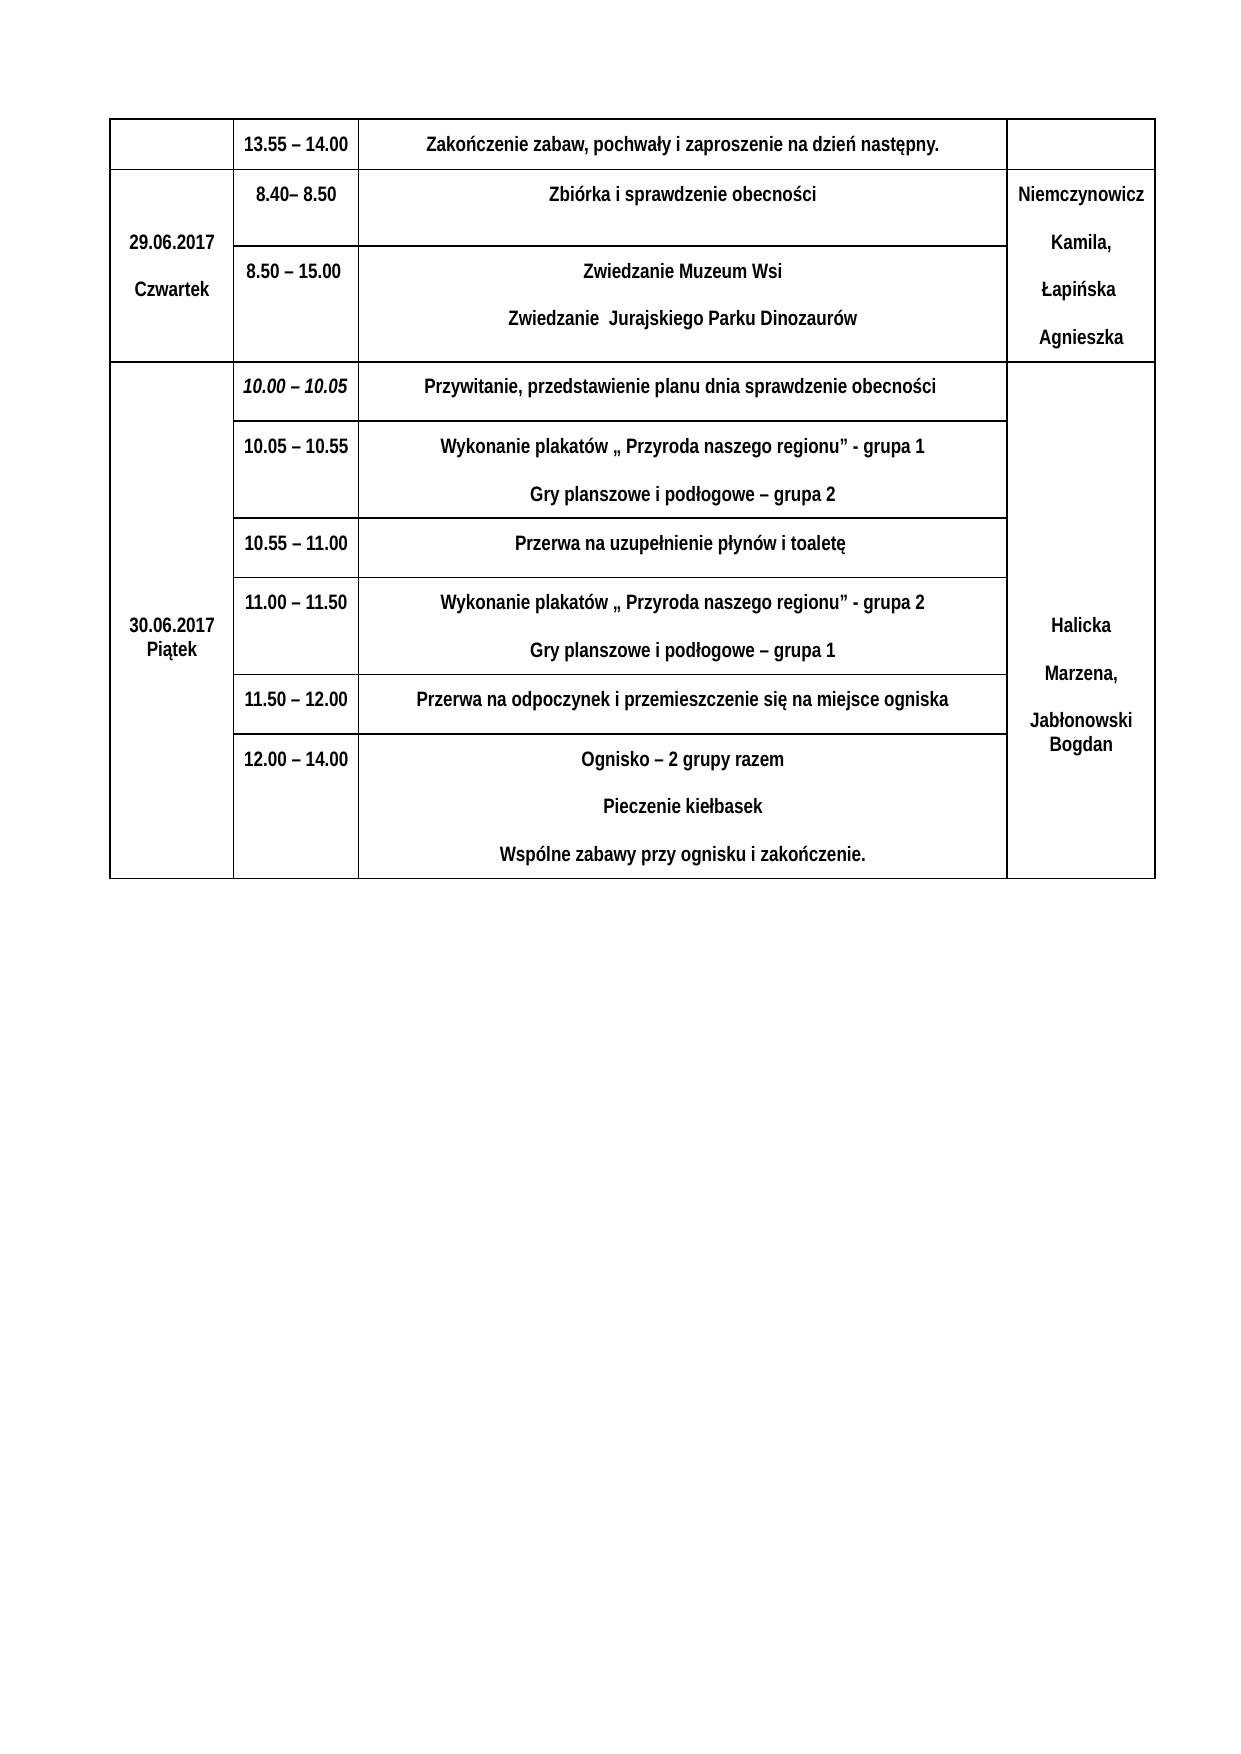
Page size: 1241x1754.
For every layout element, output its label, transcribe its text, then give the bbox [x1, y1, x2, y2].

table_cell Halicka Marzena, Jabłonowski Bogdan [1008, 363, 1154, 878]
table_cell 11.50 – 12.00 [234, 675, 358, 733]
table_cell Zbiórka i sprawdzenie obecności [359, 170, 1006, 245]
table_cell Przerwa na odpoczynek i przemieszczenie się na miejsce ogniska [359, 675, 1006, 733]
table_cell Ognisko – 2 grupy razem Pieczenie kiełbasek Wspólne zabawy przy ognisku i zakończenie. [359, 735, 1006, 878]
table_cell 29.06.2017 Czwartek [111, 170, 233, 361]
table_cell 12.00 – 14.00 [234, 735, 358, 878]
table_cell Wykonanie plakatów „ Przyroda naszego regionu” - grupa 2 Gry planszowe i podłogowe – grupa 1 [359, 578, 1006, 674]
table_cell 11.00 – 11.50 [234, 578, 358, 674]
table_cell 10.00 – 10.05 [234, 363, 358, 420]
table_cell Wykonanie plakatów „ Przyroda naszego regionu” - grupa 1 Gry planszowe i podłogowe – grupa 2 [359, 422, 1006, 517]
table_cell Niemczynowicz Kamila, Łapińska Agnieszka [1008, 170, 1154, 361]
table_cell 8.40– 8.50 [234, 170, 358, 245]
table_cell 8.50 – 15.00 [234, 247, 358, 361]
table_cell Przywitanie, przedstawienie planu dnia sprawdzenie obecności [359, 363, 1006, 420]
table_cell 10.05 – 10.55 [234, 422, 358, 517]
table_cell Przerwa na uzupełnienie płynów i toaletę [359, 519, 1006, 577]
table_cell [1008, 120, 1154, 168]
table_cell [111, 120, 233, 168]
table_cell 30.06.2017 Piątek [111, 363, 233, 878]
table_cell 10.55 – 11.00 [234, 519, 358, 577]
table_cell 13.55 – 14.00 [234, 120, 358, 168]
table_cell Zwiedzanie Muzeum Wsi Zwiedzanie Jurajskiego Parku Dinozaurów [359, 247, 1006, 361]
table_cell Zakończenie zabaw, pochwały i zaproszenie na dzień następny. [359, 120, 1006, 168]
